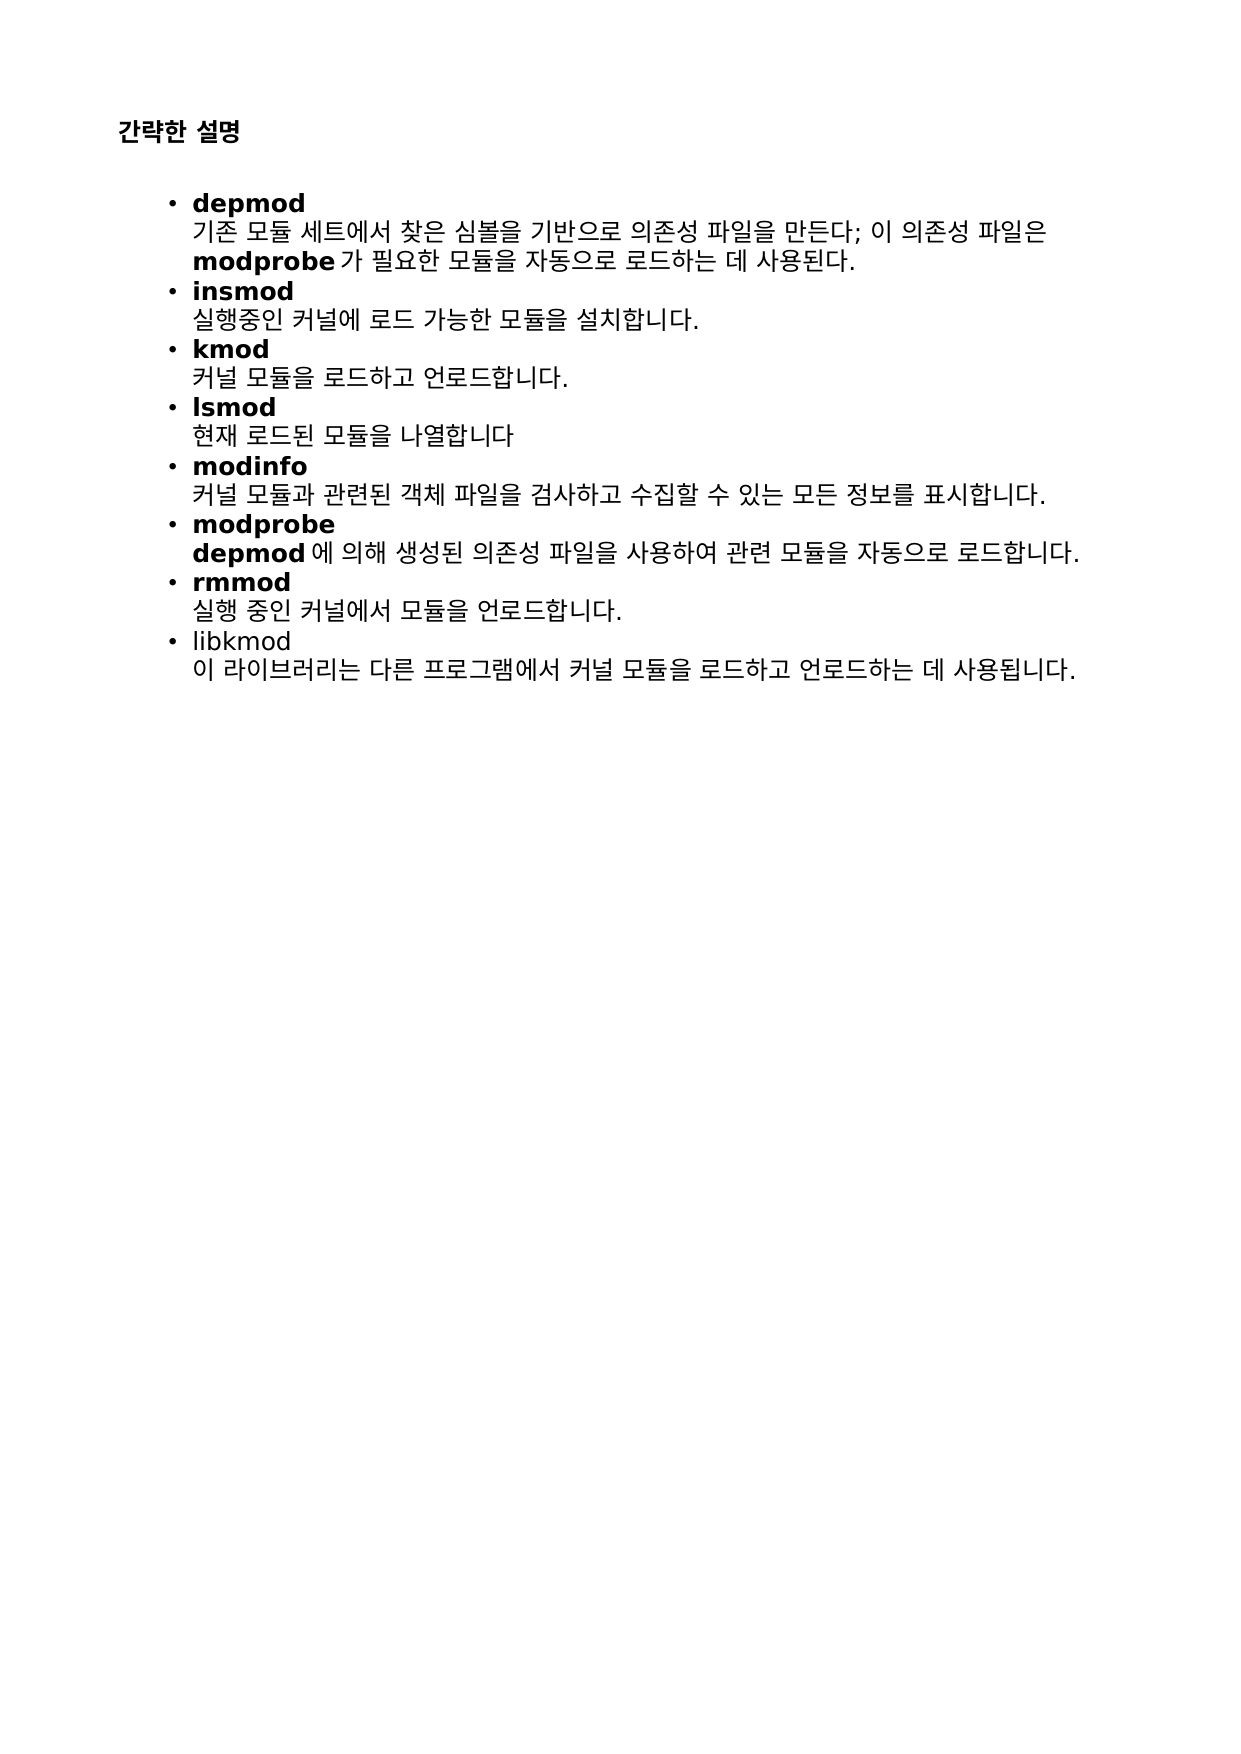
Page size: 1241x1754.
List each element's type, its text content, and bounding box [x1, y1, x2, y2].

list kmod 커널 모듈을 로드하고 언로드합니다. [177, 335, 1122, 393]
subtitle 간략한 설명 [118, 118, 1122, 147]
list libkmod 이 라이브러리는 다른 프로그램에서 커널 모듈을 로드하고 언로드하는 데 사용됩니다. [177, 627, 1122, 685]
list modprobe depmod에 의해 생성된 의존성 파일을 사용하여 관련 모듈을 자동으로 로드합니다. [177, 510, 1122, 568]
list lsmod 현재 로드된 모듈을 나열합니다 [177, 393, 1122, 452]
list modinfo 커널 모듈과 관련된 객체 파일을 검사하고 수집할 수 있는 모든 정보를 표시합니다. [177, 452, 1122, 510]
list rmmod 실행 중인 커널에서 모듈을 언로드합니다. [177, 568, 1122, 627]
list insmod 실행중인 커널에 로드 가능한 모듈을 설치합니다. [177, 277, 1122, 335]
list depmod 기존 모듈 세트에서 찾은 심볼을 기반으로 의존성 파일을 만든다; 이 의존성 파일은 modprobe가 필요한 모듈을 자동으로 로드하는 데 사용된다. [177, 189, 1122, 277]
